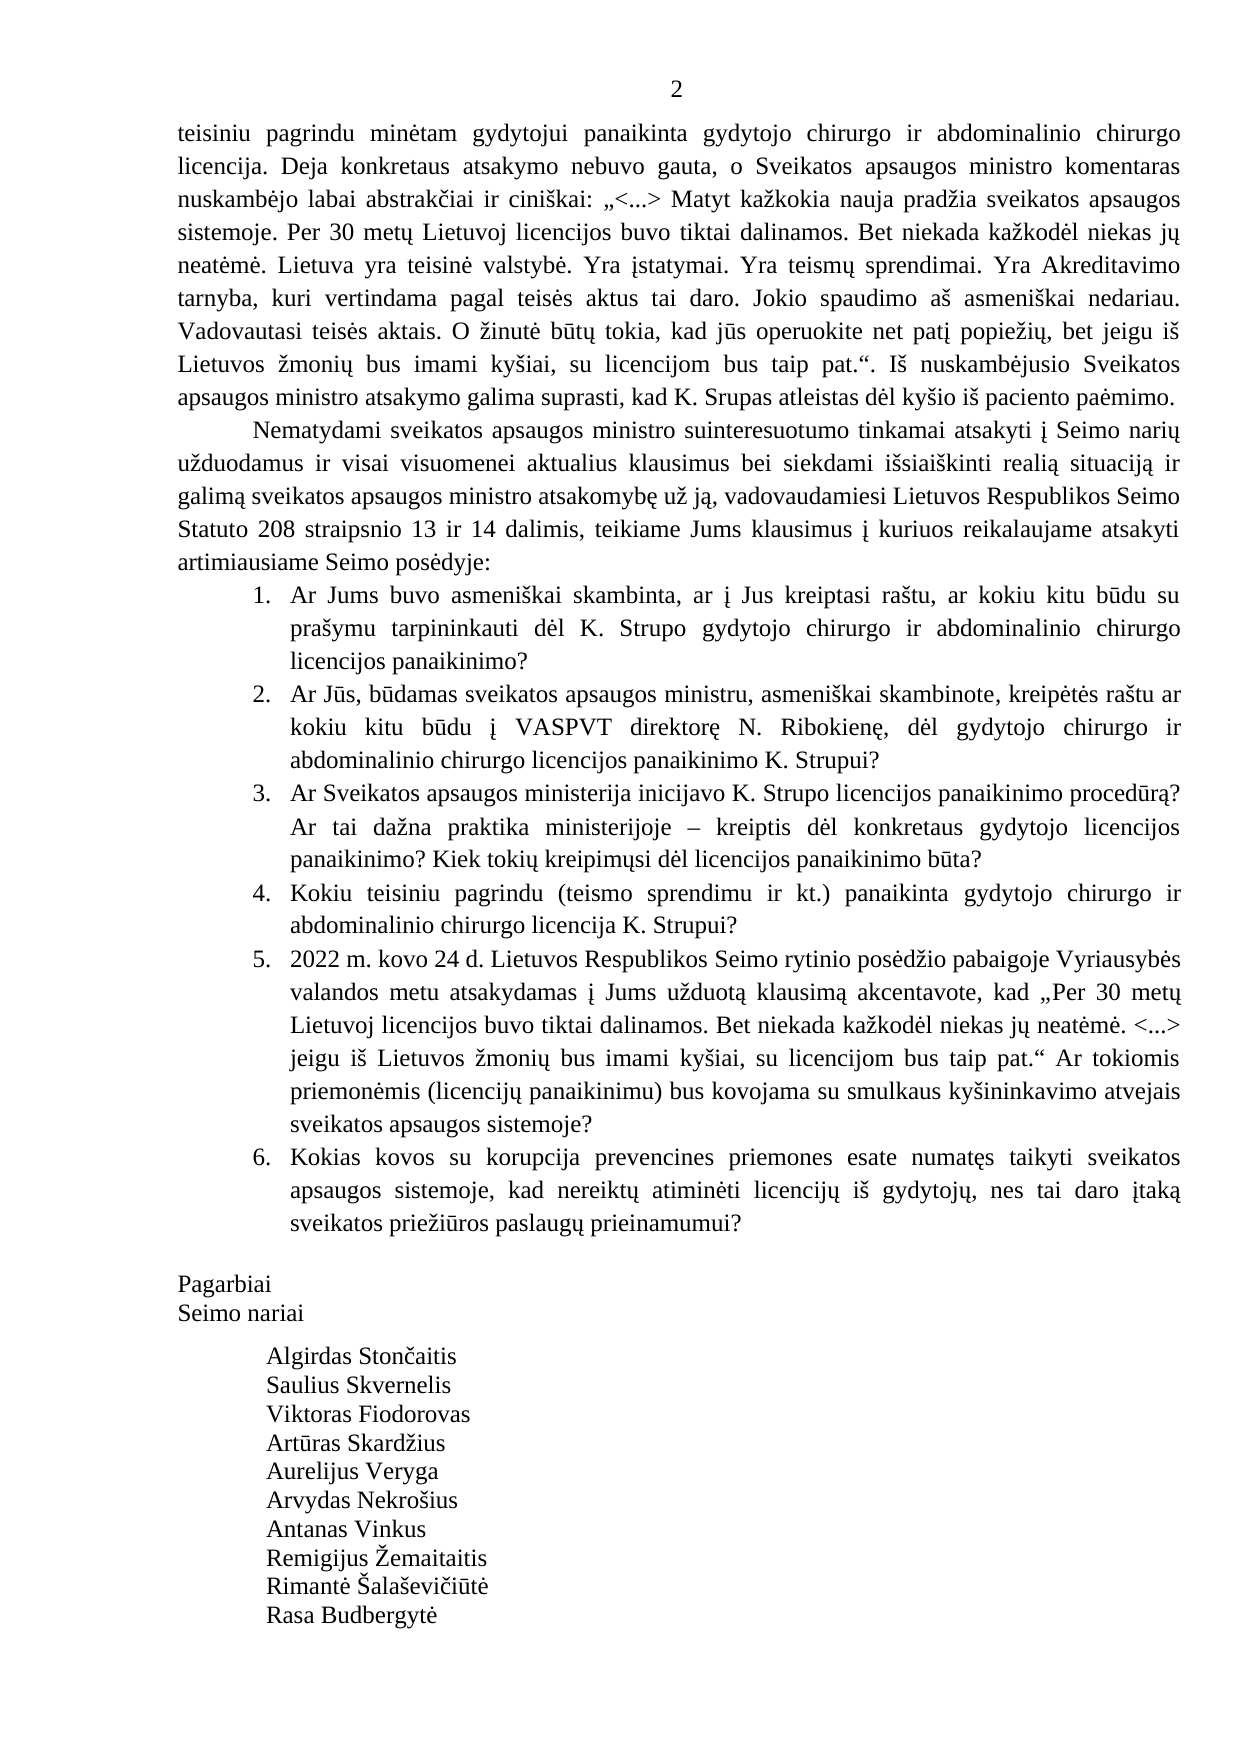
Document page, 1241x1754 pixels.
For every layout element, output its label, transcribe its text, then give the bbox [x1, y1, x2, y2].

text Rimantė Šalaševičiūtė [177, 1571, 1181, 1600]
list Kokias kovos su korupcija prevencines priemones esate numatęs taikyti sveikatos apsaugos sistemoje, kad nereiktų atiminėti licencijų iš gydytojų, nes tai daro įtaką sveikatos priežiūros paslaugų prieinamumui? [252, 1142, 1181, 1237]
text teisiniu pagrindu minėtam gydytojui panaikinta gydytojo chirurgo ir abdominalinio chirurgo licencija. Deja konkretaus atsakymo nebuvo gauta, o Sveikatos apsaugos ministro komentaras nuskambėjo labai abstrakčiai ir ciniškai: „<...> Matyt kažkokia nauja pradžia sveikatos apsaugos sistemoje. Per 30 metų Lietuvoj licencijos buvo tiktai dalinamos. Bet niekada kažkodėl niekas jų neatėmė. Lietuva yra teisinė valstybė. Yra įstatymai. Yra teismų sprendimai. Yra Akreditavimo tarnyba, kuri vertindama pagal teisės aktus tai daro. Jokio spaudimo aš asmeniškai nedariau. Vadovautasi teisės aktais. O žinutė būtų tokia, kad jūs operuokite net patį popiežių, bet jeigu iš Lietuvos žmonių bus imami kyšiai, su licencijom bus taip pat.“. Iš nuskambėjusio Sveikatos apsaugos ministro atsakymo galima suprasti, kad K. Srupas atleistas dėl kyšio iš paciento paėmimo. [177, 118, 1181, 411]
text Arvydas Nekrošius [177, 1485, 1181, 1514]
text Pagarbiai [177, 1269, 1181, 1298]
list Kokiu teisiniu pagrindu (teismo sprendimu ir kt.) panaikinta gydytojo chirurgo ir abdominalinio chirurgo licencija K. Strupui? [252, 878, 1181, 939]
list Ar Sveikatos apsaugos ministerija inicijavo K. Strupo licencijos panaikinimo procedūrą? Ar tai dažna praktika ministerijoje – kreiptis dėl konkretaus gydytojo licencijos panaikinimo? Kiek tokių kreipimųsi dėl licencijos panaikinimo būta? [252, 778, 1181, 873]
text Nematydami sveikatos apsaugos ministro suinteresuotumo tinkamai atsakyti į Seimo narių užduodamus ir visai visuomenei aktualius klausimus bei siekdami išsiaiškinti realią situaciją ir galimą sveikatos apsaugos ministro atsakomybę už ją, vadovaudamiesi Lietuvos Respublikos Seimo Statuto 208 straipsnio 13 ir 14 dalimis, teikiame Jums klausimus į kuriuos reikalaujame atsakyti artimiausiame Seimo posėdyje: [177, 415, 1181, 576]
text Seimo nariai [177, 1298, 1181, 1327]
text Saulius Skvernelis [177, 1370, 1181, 1399]
text Artūras Skardžius [177, 1428, 1181, 1456]
text Viktoras Fiodorovas [177, 1399, 1181, 1428]
list 2022 m. kovo 24 d. Lietuvos Respublikos Seimo rytinio posėdžio pabaigoje Vyriausybės valandos metu atsakydamas į Jums užduotą klausimą akcentavote, kad „Per 30 metų Lietuvoj licencijos buvo tiktai dalinamos. Bet niekada kažkodėl niekas jų neatėmė. <...> jeigu iš Lietuvos žmonių bus imami kyšiai, su licencijom bus taip pat.“ Ar tokiomis priemonėmis (licencijų panaikinimu) bus kovojama su smulkaus kyšininkavimo atvejais sveikatos apsaugos sistemoje? [252, 944, 1181, 1137]
text Antanas Vinkus [177, 1514, 1181, 1543]
text Aurelijus Veryga [177, 1456, 1181, 1485]
list Ar Jūs, būdamas sveikatos apsaugos ministru, asmeniškai skambinote, kreipėtės raštu ar kokiu kitu būdu į VASPVT direktorę N. Ribokienę, dėl gydytojo chirurgo ir abdominalinio chirurgo licencijos panaikinimo K. Strupui? [252, 679, 1181, 774]
text Rasa Budbergytė [177, 1600, 1181, 1629]
list Ar Jums buvo asmeniškai skambinta, ar į Jus kreiptasi raštu, ar kokiu kitu būdu su prašymu tarpininkauti dėl K. Strupo gydytojo chirurgo ir abdominalinio chirurgo licencijos panaikinimo? [252, 580, 1181, 675]
text Algirdas Stončaitis [177, 1341, 1181, 1370]
text Remigijus Žemaitaitis [177, 1543, 1181, 1571]
